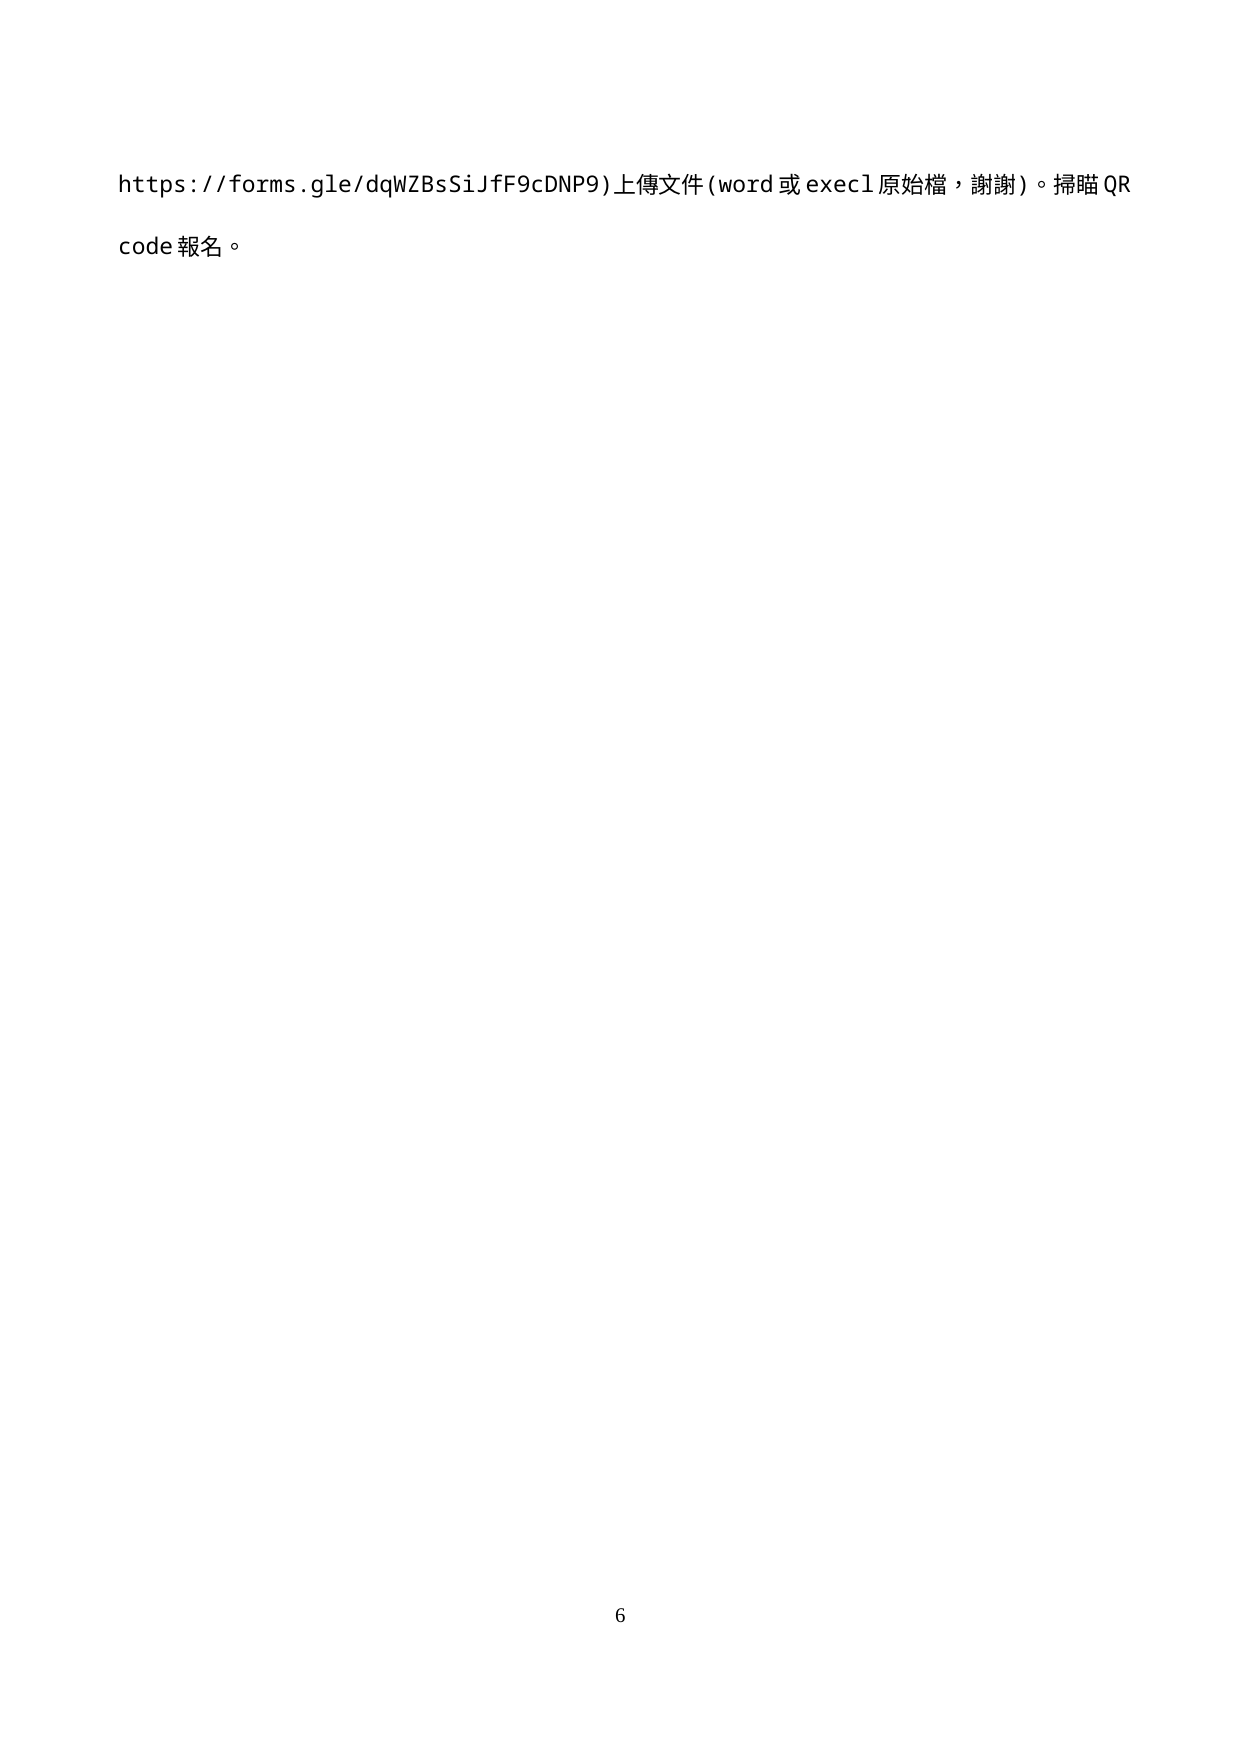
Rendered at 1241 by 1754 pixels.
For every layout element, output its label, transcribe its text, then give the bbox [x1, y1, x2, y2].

text https://forms.gle/dqWZBsSiJfF9cDNP9)上傳文件(word或execl原始檔，謝謝)。掃瞄QR code報名。 [81, 142, 1176, 267]
